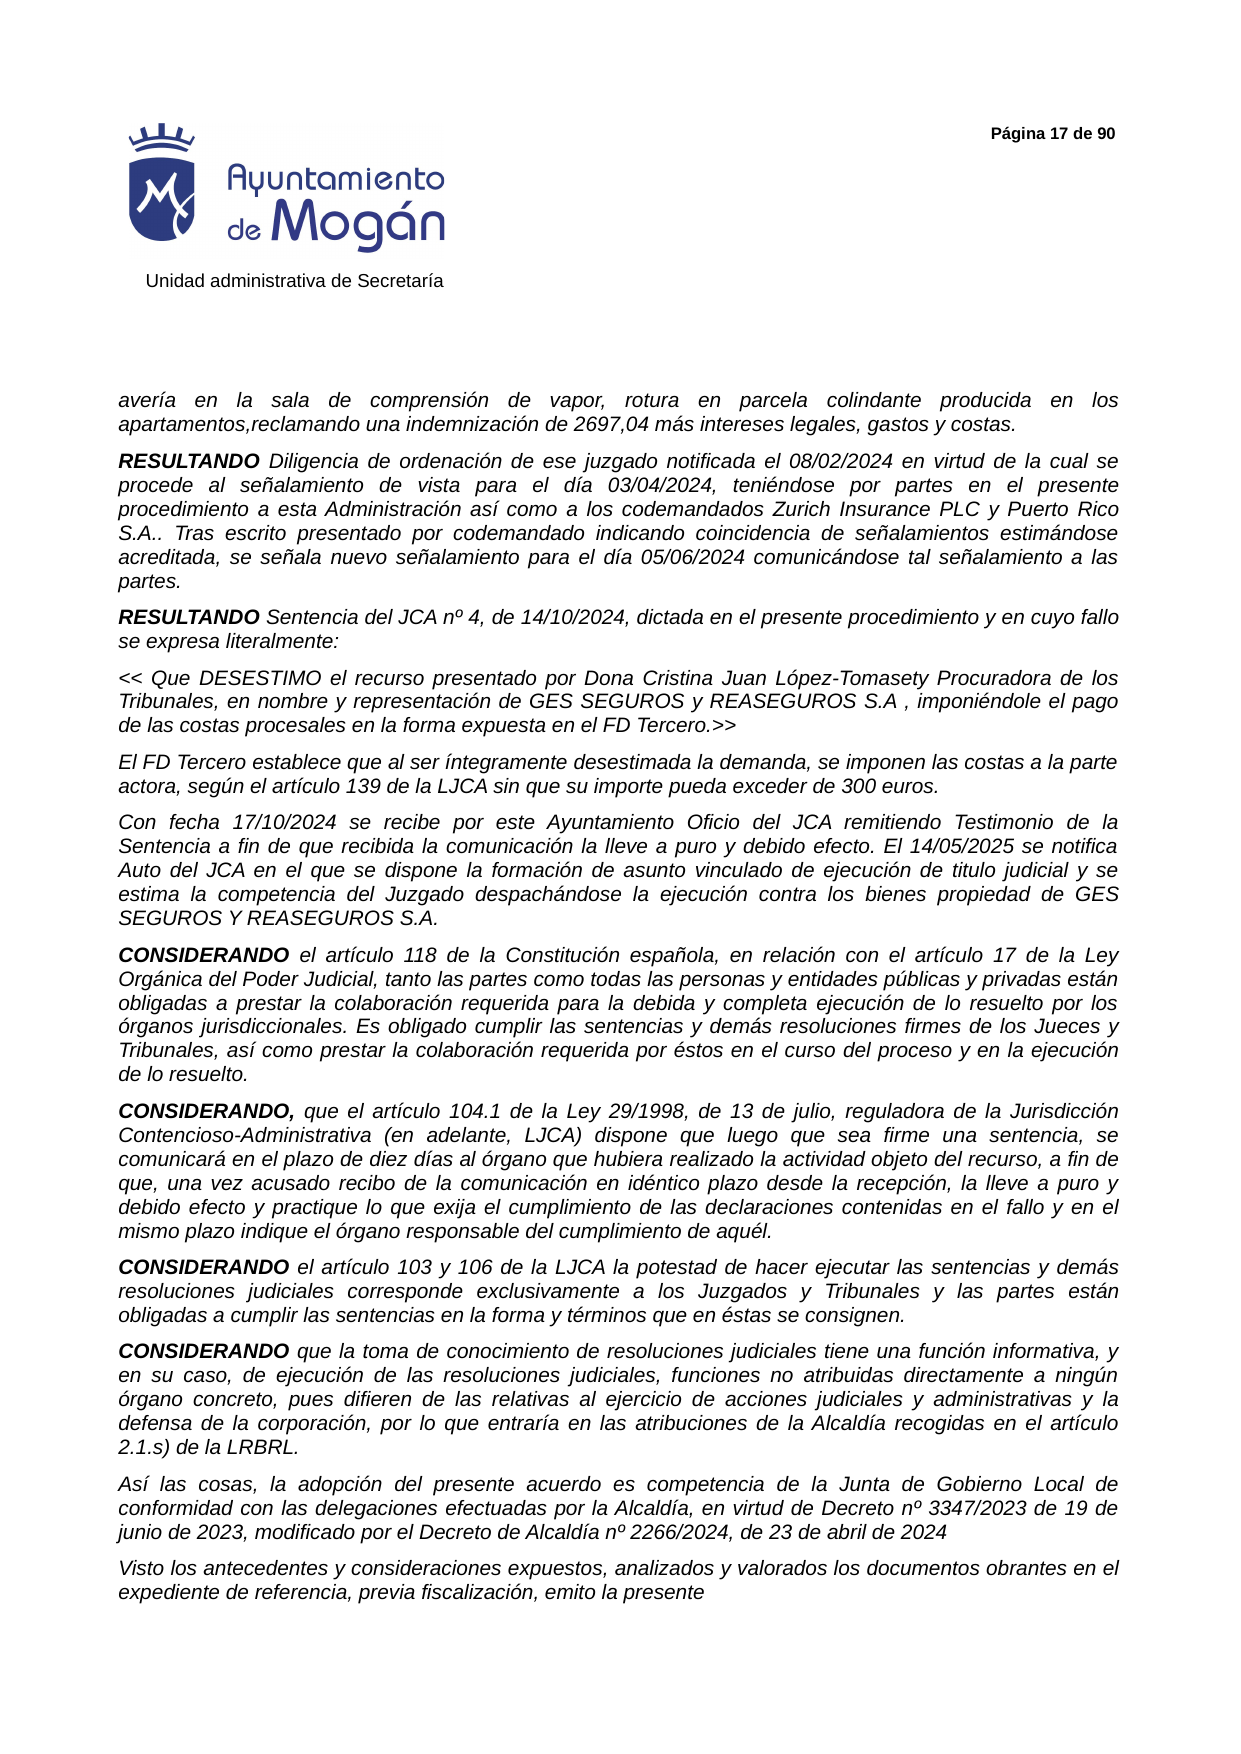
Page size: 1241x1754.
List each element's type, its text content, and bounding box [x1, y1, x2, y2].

text El FD Tercero establece que al ser íntegramente desestimada la demanda, se imponen las costas a la parte actora, según el artículo 139 de la LJCA sin que su importe pueda exceder de 300 euros. [118, 750, 1122, 798]
text CONSIDERANDO, que el artículo 104.1 de la Ley 29/1998, de 13 de julio, reguladora de la Jurisdicción Contencioso-Administrativa (en adelante, LJCA) dispone que luego que sea firme una sentencia, se comunicará en el plazo de diez días al órgano que hubiera realizado la actividad objeto del recurso, a fin de que, una vez acusado recibo de la comunicación en idéntico plazo desde la recepción, la lleve a puro y debido efecto y practique lo que exija el cumplimiento de las declaraciones contenidas en el fallo y en el mismo plazo indique el órgano responsable del cumplimiento de aquél. [118, 1099, 1122, 1242]
text avería en la sala de comprensión de vapor, rotura en parcela colindante producida en los apartamentos,reclamando una indemnización de 2697,04 más intereses legales, gastos y costas. [118, 388, 1122, 436]
text CONSIDERANDO el artículo 103 y 106 de la LJCA la potestad de hacer ejecutar las sentencias y demás resoluciones judiciales corresponde exclusivamente a los Juzgados y Tribunales y las partes están obligadas a cumplir las sentencias en la forma y términos que en éstas se consignen. [118, 1255, 1122, 1327]
text CONSIDERANDO que la toma de conocimiento de resoluciones judiciales tiene una función informativa, y en su caso, de ejecución de las resoluciones judiciales, funciones no atribuidas directamente a ningún órgano concreto, pues difieren de las relativas al ejercicio de acciones judiciales y administrativas y la defensa de la corporación, por lo que entraría en las atribuciones de la Alcaldía recogidas en el artículo 2.1.s) de la LRBRL. [118, 1339, 1122, 1459]
text Así las cosas, la adopción del presente acuerdo es competencia de la Junta de Gobierno Local de conformidad con las delegaciones efectuadas por la Alcaldía, en virtud de Decreto nº 3347/2023 de 19 de junio de 2023, modificado por el Decreto de Alcaldía nº 2266/2024, de 23 de abril de 2024 [118, 1472, 1122, 1543]
text Con fecha 17/10/2024 se recibe por este Ayuntamiento Oficio del JCA remitiendo Testimonio de la Sentencia a fin de que recibida la comunicación la lleve a puro y debido efecto. El 14/05/2025 se notifica Auto del JCA en el que se dispone la formación de asunto vinculado de ejecución de titulo judicial y se estima la competencia del Juzgado despachándose la ejecución contra los bienes propiedad de GES SEGUROS Y REASEGUROS S.A. [118, 810, 1122, 930]
text CONSIDERANDO el artículo 118 de la Constitución española, en relación con el artículo 17 de la Ley Orgánica del Poder Judicial, tanto las partes como todas las personas y entidades públicas y privadas están obligadas a prestar la colaboración requerida para la debida y completa ejecución de lo resuelto por los órganos jurisdiccionales. Es obligado cumplir las sentencias y demás resoluciones firmes de los Jueces y Tribunales, así como prestar la colaboración requerida por éstos en el curso del proceso y en la ejecución de lo resuelto. [118, 942, 1122, 1086]
text RESULTANDO Sentencia del JCA nº 4, de 14/10/2024, dictada en el presente procedimiento y en cuyo fallo se expresa literalmente: [118, 605, 1122, 653]
text RESULTANDO Diligencia de ordenación de ese juzgado notificada el 08/02/2024 en virtud de la cual se procede al señalamiento de vista para el día 03/04/2024, teniéndose por partes en el presente procedimiento a esta Administración así como a los codemandados Zurich Insurance PLC y Puerto Rico S.A.. Tras escrito presentado por codemandado indicando coincidencia de señalamientos estimándose acreditada, se señala nuevo señalamiento para el día 05/06/2024 comunicándose tal señalamiento a las partes. [118, 449, 1122, 592]
text << Que DESESTIMO el recurso presentado por Dona Cristina Juan López-Tomasety Procuradora de los Tribunales, en nombre y representación de GES SEGUROS y REASEGUROS S.A , imponiéndole el pago de las costas procesales en la forma expuesta en el FD Tercero.>> [118, 665, 1122, 737]
text Visto los antecedentes y consideraciones expuestos, analizados y valorados los documentos obrantes en el expediente de referencia, previa fiscalización, emito la presente [118, 1556, 1122, 1604]
picture [128, 123, 445, 259]
